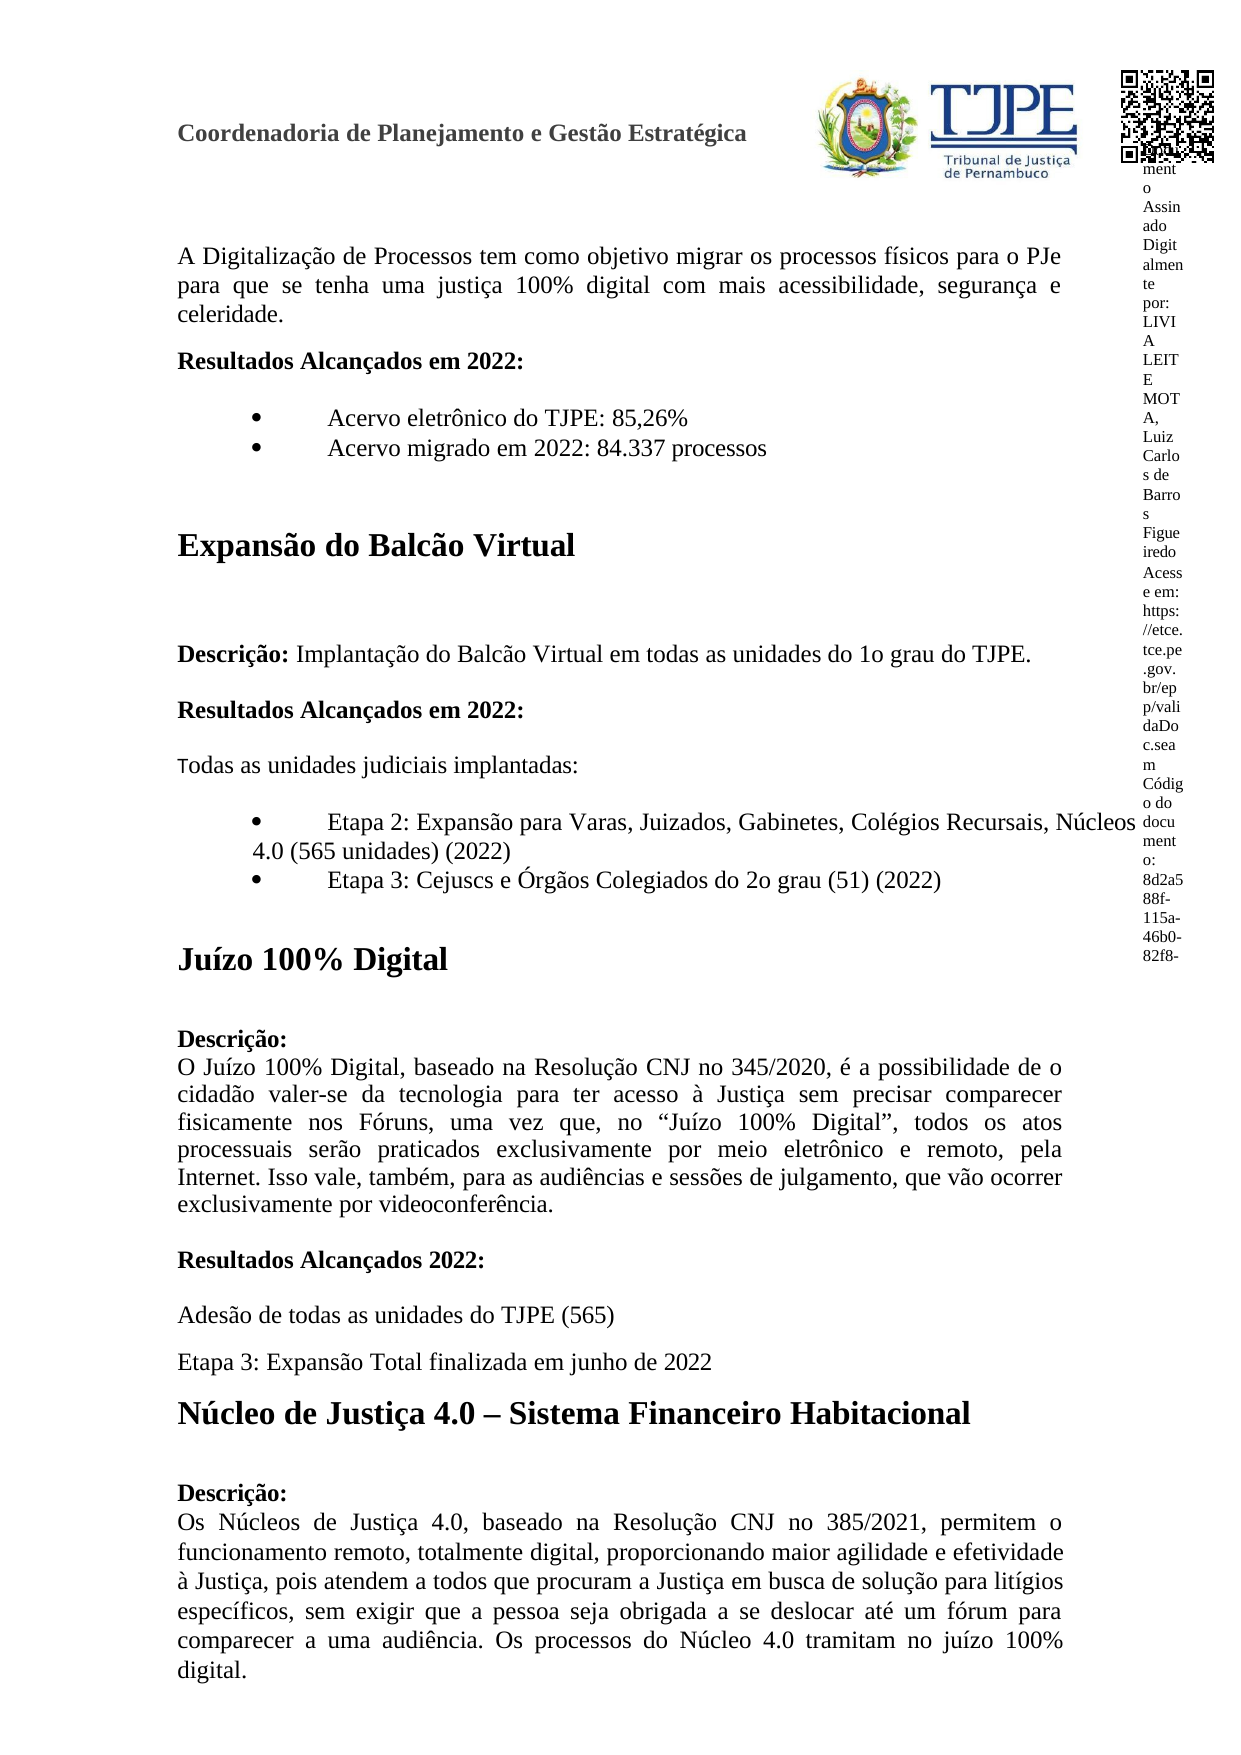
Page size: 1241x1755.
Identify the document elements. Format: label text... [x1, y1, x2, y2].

text Documento Assinado Digitalmente por: LIVIA LEITE MOTA, Luiz Carlos de Barros Figueiredo [1143, 139, 1184, 561]
list Acervo eletrônico do TJPE: 85,26% [252, 403, 1141, 431]
text Etapa 3: Expansão Total finalizada em junho de 2022 [177, 1347, 1226, 1376]
subtitle Resultados Alcançados em 2022: [177, 346, 1141, 375]
text A Digitalização de Processos tem como objetivo migrar os processos físicos para o PJe para que se tenha uma justiça 100% digital com mais acessibilidade, segurança e celeridade. [177, 241, 1063, 328]
text [1184, 750, 1226, 779]
text Núcleo de Justiça 4.0 – Sistema Financeiro Habitacional [177, 1395, 1067, 1432]
text Descrição: Implantação do Balcão Virtual em todas as unidades do 1o grau do TJPE. [177, 639, 1141, 668]
subtitle Resultados Alcançados em 2022: [177, 695, 1141, 723]
list Etapa 3: Cejuscs e Órgãos Colegiados do 2o grau (51) (2022) [252, 865, 1141, 894]
subtitle Descrição: [177, 1480, 1226, 1507]
subtitle Descrição: [177, 1026, 1226, 1053]
text Acesse em: https://etce.tce.pe.gov.br/epp/validaDoc.seam Código do documento: 8d2a588f-115a-46b0-82f8-6efd9921c93b [1143, 563, 1184, 965]
list [1184, 433, 1226, 462]
text O Juízo 100% Digital, baseado na Resolução CNJ no 345/2020, é a possibilidade de o cidadão valer-se da tecnologia para ter acesso à Justiça sem precisar comparecer fisicamente nos Fóruns, uma vez que, no “Juízo 100% Digital”, todos os atos processuais serão praticados exclusivamente por meio eletrônico e remoto, pela Internet. Isso vale, também, para as audiências e sessões de julgamento, que vão ocorrer exclusivamente por videoconferência. [177, 1054, 1063, 1218]
subtitle [1184, 695, 1226, 723]
text Os Núcleos de Justiça 4.0, baseado na Resolução CNJ no 385/2021, permitem o funcionamento remoto, totalmente digital, proporcionando maior agilidade e efetividade à Justiça, pois atendem a todos que procuram a Justiça em busca de solução para litígios específicos, sem exigir que a pessoa seja obrigada a se deslocar até um fórum para comparecer a uma audiência. Os processos do Núcleo 4.0 tramitam no juízo 100% digital. [177, 1507, 1063, 1684]
subtitle Resultados Alcançados 2022: [177, 1245, 1226, 1274]
subtitle [1184, 346, 1226, 375]
list Etapa 2: Expansão para Varas, Juizados, Gabinetes, Colégios Recursais, Núcleos [252, 807, 1141, 837]
text [1184, 837, 1226, 865]
list [1184, 865, 1226, 894]
text Juízo 100% Digital [177, 941, 1067, 977]
text 4.0 (565 unidades) (2022) [252, 837, 1141, 865]
list [1184, 403, 1226, 431]
text Todas as unidades judiciais implantadas: [177, 750, 1141, 779]
text Adesão de todas as unidades do TJPE (565) [177, 1300, 1226, 1329]
text Coordenadoria de Planejamento e Gestão Estratégica [177, 118, 796, 146]
text Expansão do Balcão Virtual [177, 527, 1067, 564]
list Acervo migrado em 2022: 84.337 processos [252, 433, 1141, 462]
